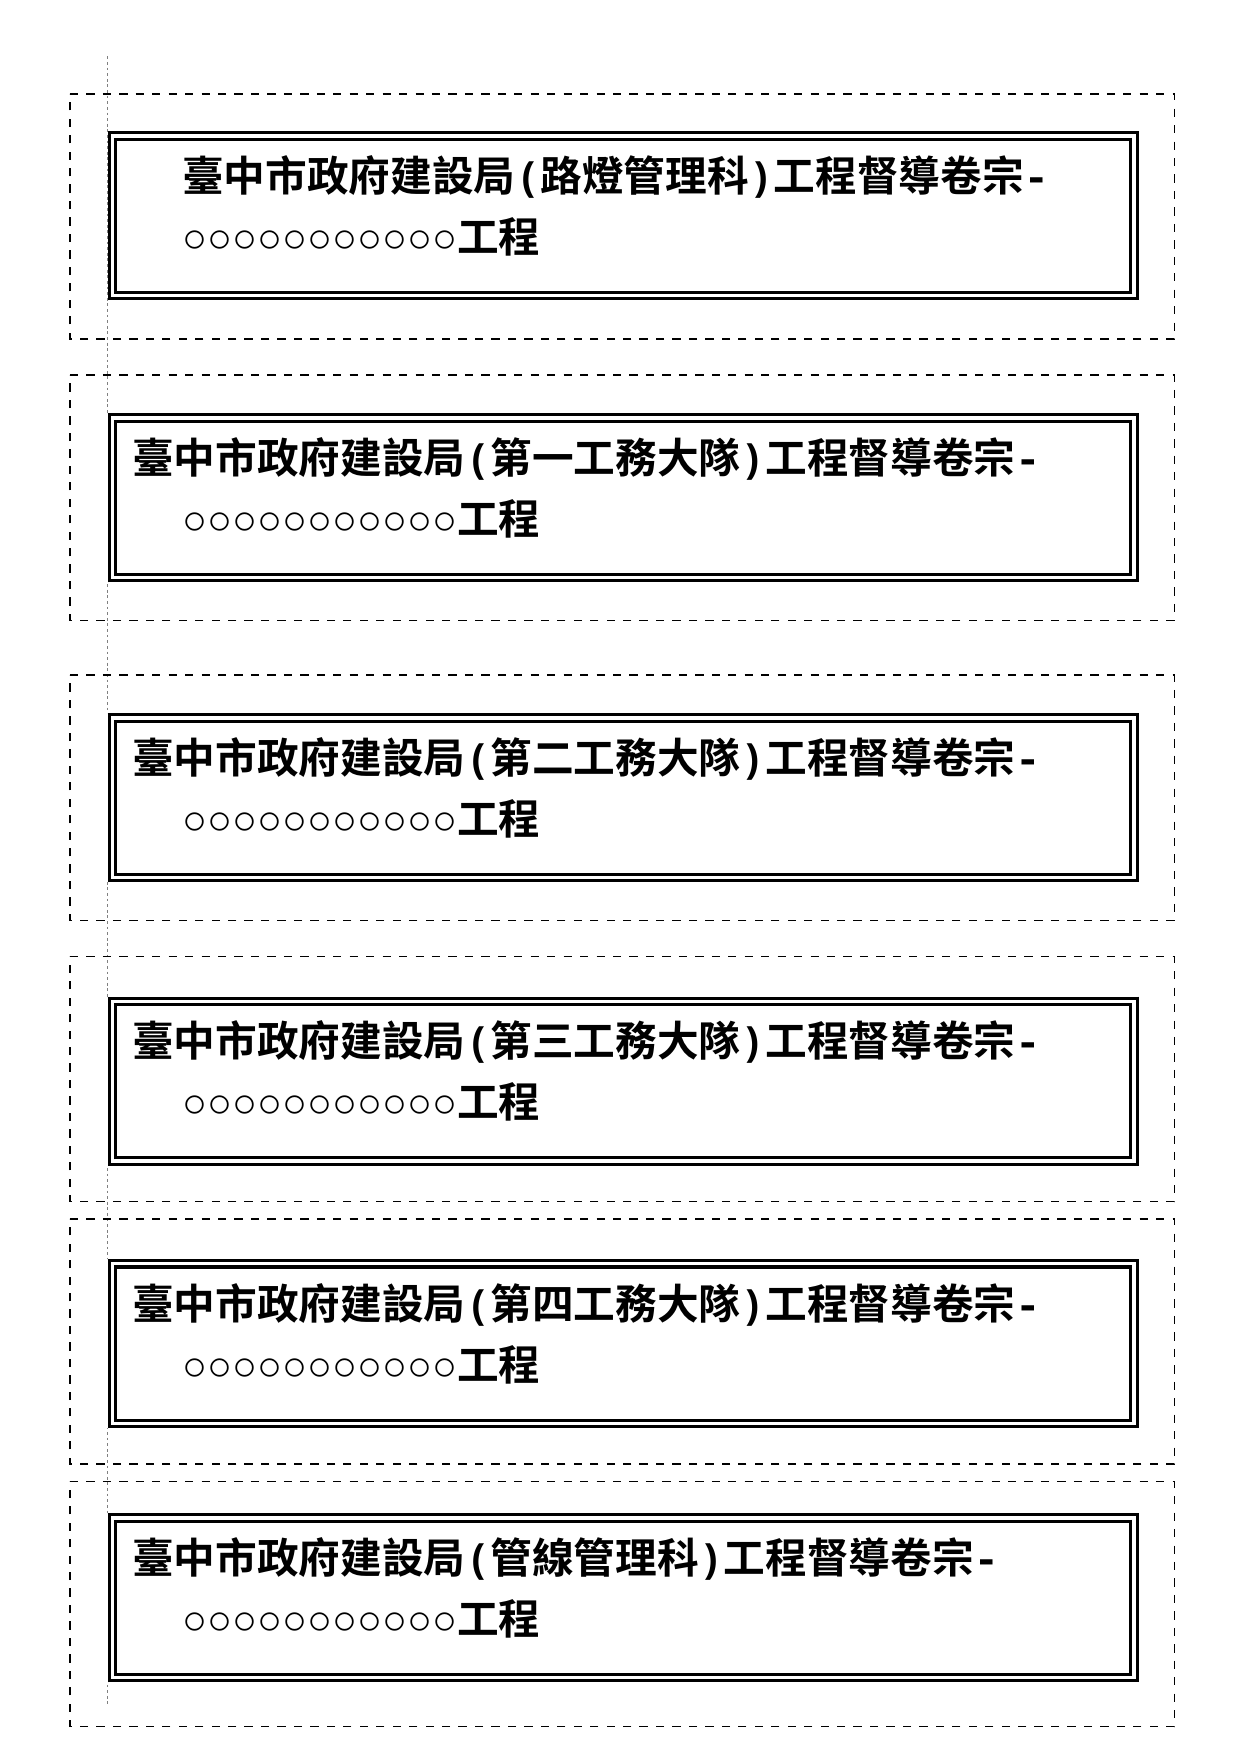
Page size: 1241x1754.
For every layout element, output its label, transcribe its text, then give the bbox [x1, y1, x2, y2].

text 臺中市政府建設局(管線管理科)工程督導卷宗- [132, 1530, 1114, 1584]
text ○○○○○○○○○○○工程 [132, 1584, 1114, 1647]
text 臺中市政府建設局(路燈管理科)工程督導卷宗- [132, 148, 1114, 202]
text 臺中市政府建設局(第四工務大隊)工程督導卷宗- [132, 1276, 1114, 1330]
text ○○○○○○○○○○○工程 [132, 784, 1114, 847]
text ○○○○○○○○○○○工程 [132, 1068, 1114, 1130]
text ○○○○○○○○○○○工程 [132, 202, 1114, 265]
text 臺中市政府建設局(第三工務大隊)工程督導卷宗- [132, 1013, 1114, 1068]
text ○○○○○○○○○○○工程 [132, 484, 1114, 547]
text 臺中市政府建設局(第二工務大隊)工程督導卷宗- [132, 730, 1114, 784]
text 臺中市政府建設局(第一工務大隊)工程督導卷宗- [132, 430, 1114, 484]
text ○○○○○○○○○○○工程 [132, 1330, 1114, 1393]
